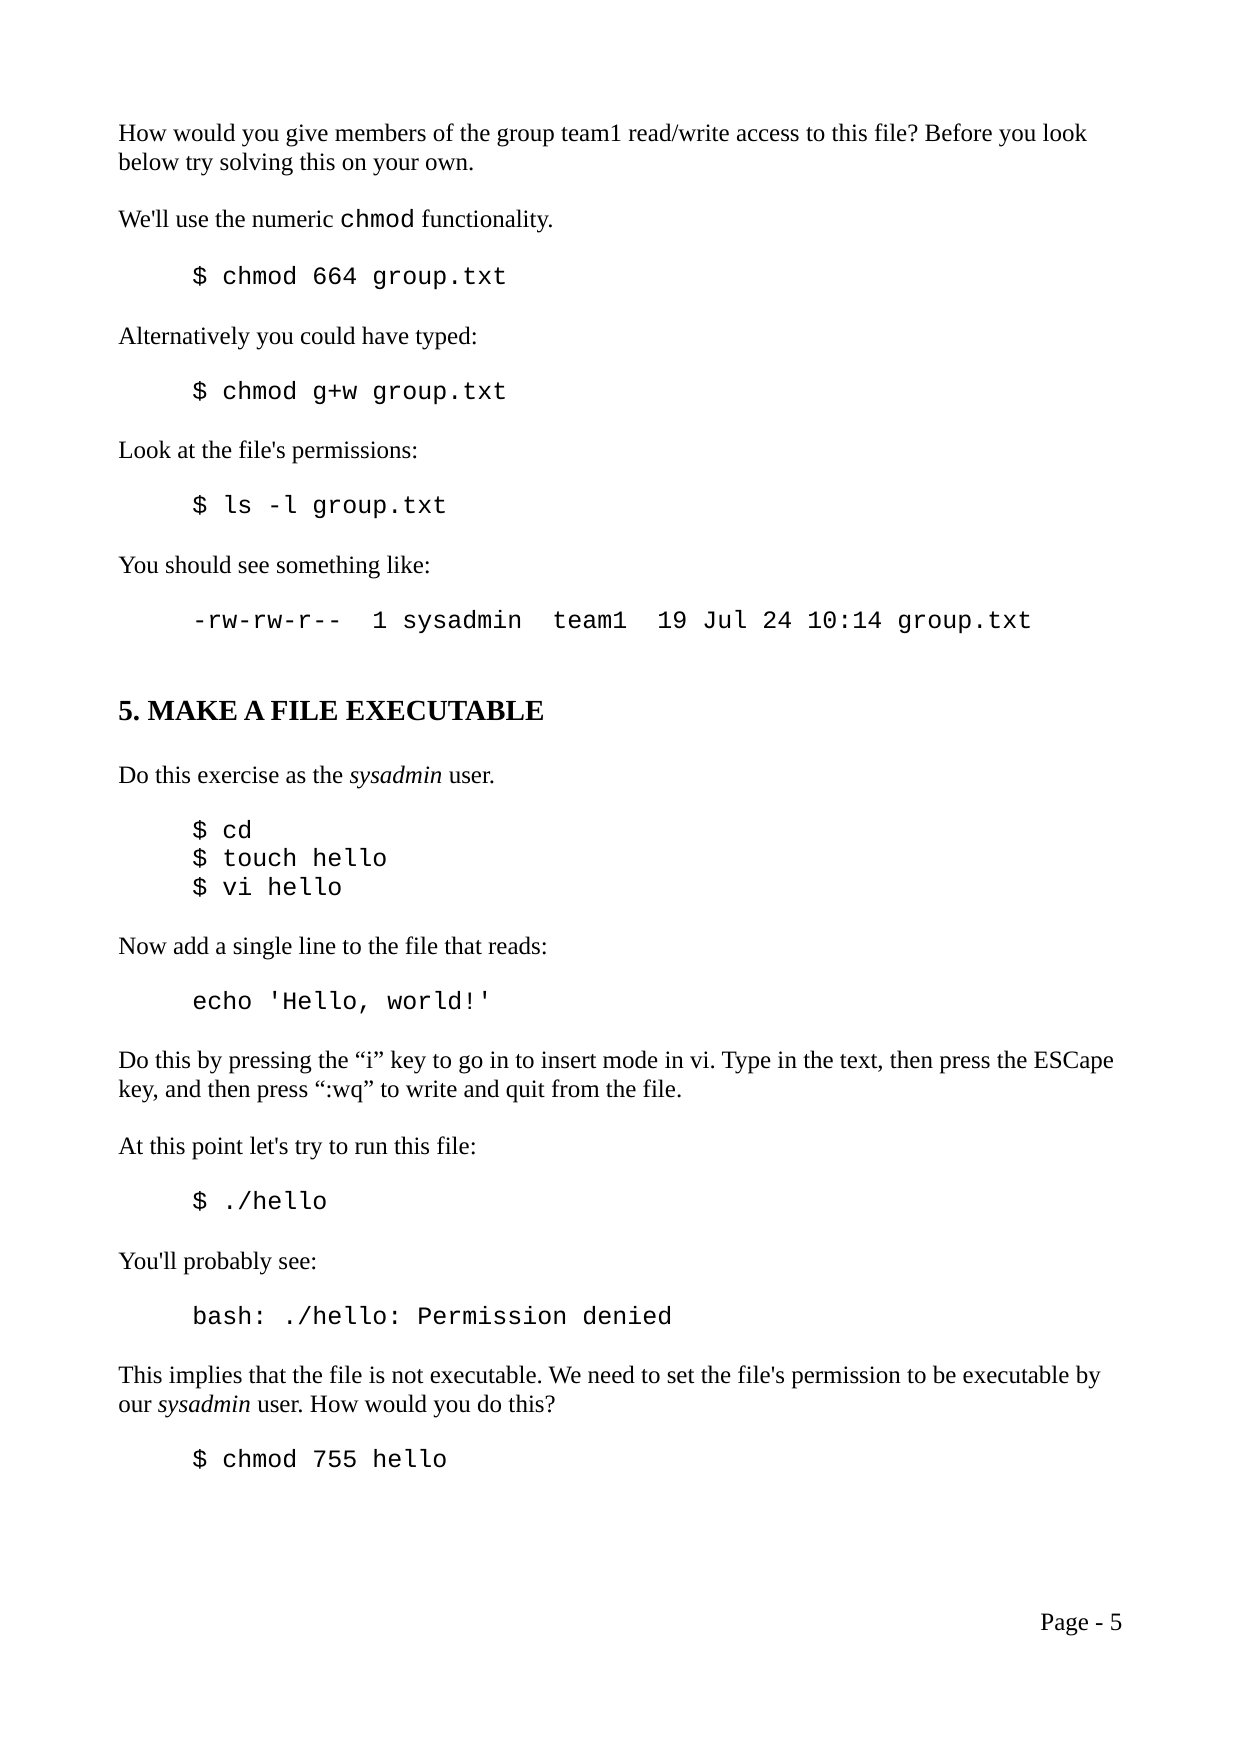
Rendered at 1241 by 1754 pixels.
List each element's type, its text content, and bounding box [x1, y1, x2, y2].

text bash: ./hello: Permission denied [118, 1303, 1122, 1332]
text $ ./hello [118, 1189, 1122, 1217]
text $ touch hello [118, 846, 1122, 874]
text Do this by pressing the “i” key to go in to insert mode in vi. Type in the text, then press the ESCape key, and then press “:wq” to write and quit from the file. [118, 1045, 1122, 1103]
text We'll use the numeric chmod functionality. [118, 204, 1122, 235]
text $ ls -l group.txt [118, 493, 1122, 521]
text How would you give members of the group team1 read/write access to this file? Before you look below try solving this on your own. [118, 118, 1122, 176]
text $ vi hello [118, 874, 1122, 903]
text Do this exercise as the sysadmin user. [118, 727, 1122, 789]
text Now add a single line to the file that reads: [118, 931, 1122, 960]
text Alternatively you could have typed: [118, 321, 1122, 350]
text $ chmod 664 group.txt [118, 264, 1122, 292]
text -rw-rw-r-- 1 sysadmin team1 19 Jul 24 10:14 group.txt [118, 608, 1122, 636]
text At this point let's try to run this file: [118, 1131, 1122, 1160]
text Look at the file's permissions: [118, 436, 1122, 464]
text $ cd [118, 818, 1122, 846]
text $ chmod g+w group.txt [118, 378, 1122, 407]
text $ chmod 755 hello [118, 1447, 1122, 1475]
text You'll probably see: [118, 1246, 1122, 1275]
text echo 'Hello, world!' [118, 988, 1122, 1017]
text You should see something like: [118, 550, 1122, 579]
text 5. MAKE A FILE EXECUTABLE [118, 693, 1122, 727]
text This implies that the file is not executable. We need to set the file's permission to be executable by our sysadmin user. How would you do this? [118, 1361, 1122, 1418]
